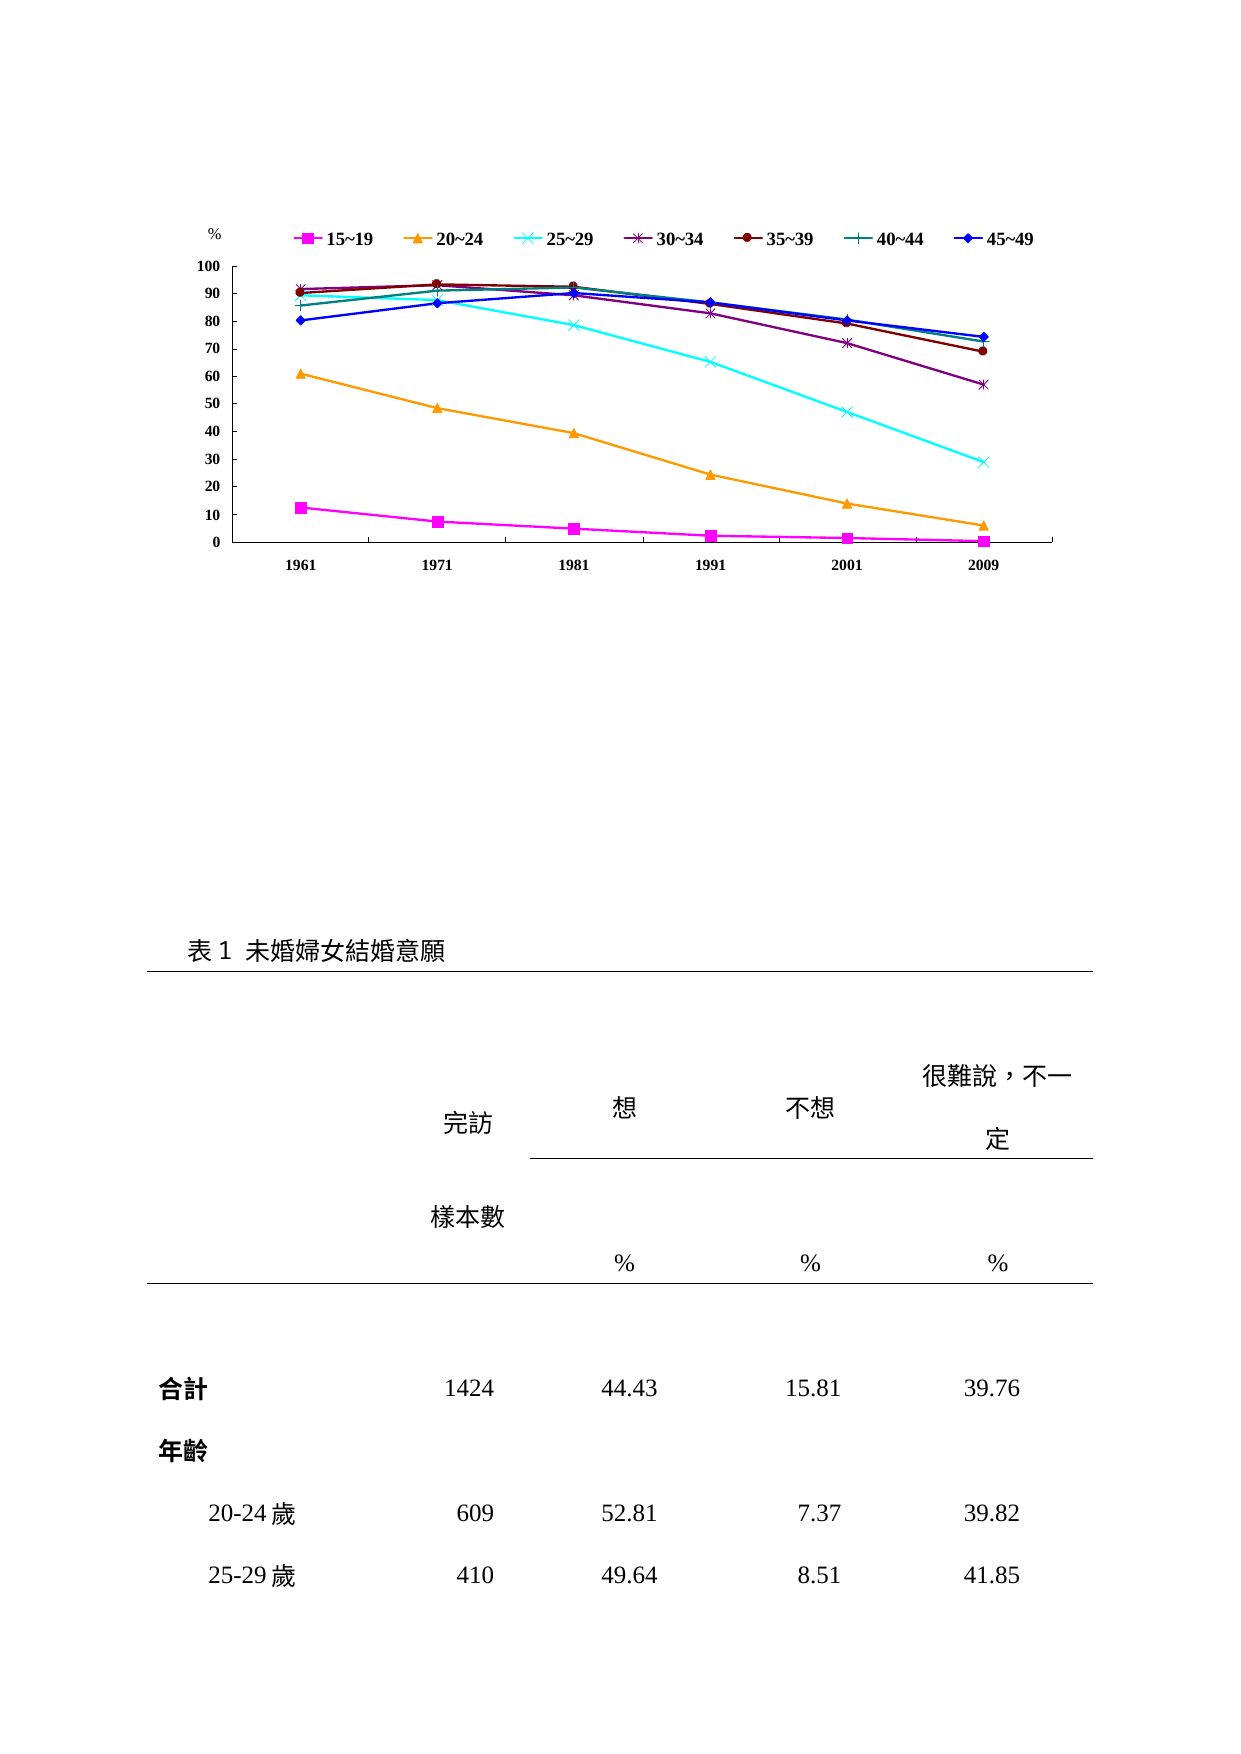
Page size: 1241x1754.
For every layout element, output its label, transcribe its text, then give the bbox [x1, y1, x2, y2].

text 表1 未婚婦女結婚意願 [187, 908, 1053, 971]
table_cell 合計 [147, 1284, 406, 1408]
table_cell [147, 1158, 406, 1283]
table_cell 15.81 [719, 1284, 902, 1408]
table_cell % [719, 1159, 902, 1283]
table_cell 52.81 [530, 1471, 718, 1533]
table_cell 41.85 [902, 1533, 1093, 1596]
table_cell 25-29歲 [147, 1533, 406, 1596]
table_cell [719, 1408, 902, 1471]
table_cell [530, 1408, 718, 1471]
table_cell 年齡 [147, 1408, 406, 1471]
table_header [147, 972, 406, 1158]
table_cell 7.37 [719, 1471, 902, 1533]
table_cell 609 [406, 1471, 530, 1533]
table_header 想 [530, 972, 718, 1158]
table_cell 1424 [406, 1284, 530, 1408]
table_cell 410 [406, 1533, 530, 1596]
table_cell 39.76 [902, 1284, 1093, 1408]
table_cell 8.51 [719, 1533, 902, 1596]
table_cell % [530, 1159, 718, 1283]
table_cell [902, 1408, 1093, 1471]
table_cell % [902, 1159, 1093, 1283]
table_cell 20-24歲 [147, 1471, 406, 1533]
table_header 完訪 樣本數 [406, 972, 530, 1283]
table_cell 39.82 [902, 1471, 1093, 1533]
table_cell [406, 1408, 530, 1471]
table_header 很難說，不一定 [902, 972, 1093, 1158]
table_header 不想 [719, 972, 902, 1158]
table_cell 44.43 [530, 1284, 718, 1408]
table_cell 49.64 [530, 1533, 718, 1596]
